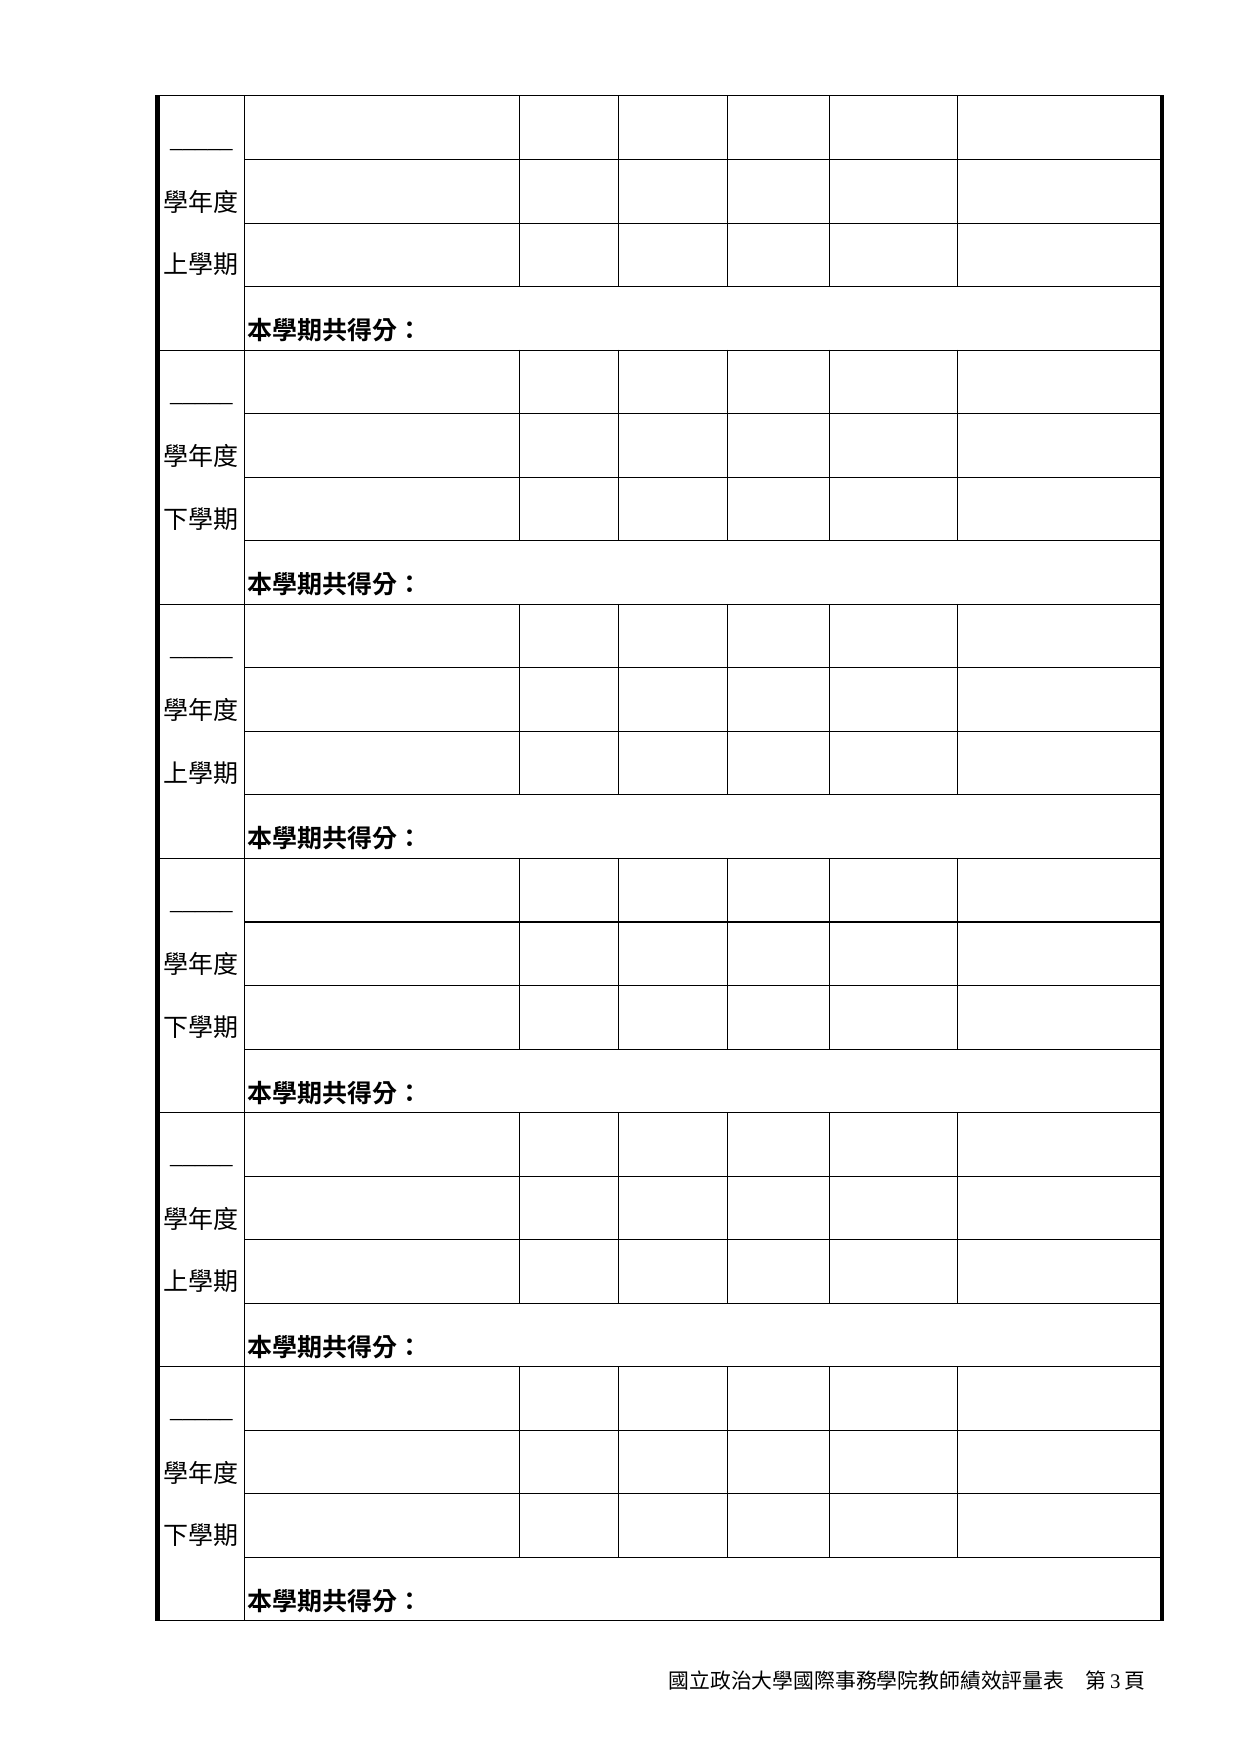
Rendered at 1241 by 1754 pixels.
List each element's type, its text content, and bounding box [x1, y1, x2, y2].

table_cell [958, 478, 1160, 540]
table_cell [619, 923, 727, 985]
table_cell [245, 1240, 519, 1303]
table_cell [958, 96, 1160, 159]
table_cell [728, 1431, 829, 1493]
table_cell [728, 923, 829, 985]
table_cell [728, 478, 829, 540]
table_cell _____學年度上學期 [160, 96, 244, 349]
table_cell [958, 1367, 1160, 1430]
table_cell [245, 96, 519, 159]
table_cell [245, 1113, 519, 1176]
table_cell [619, 732, 727, 794]
table_cell [619, 96, 727, 159]
table_cell [958, 732, 1160, 794]
table_cell [728, 732, 829, 794]
table_cell [245, 1431, 519, 1493]
table_cell [619, 478, 727, 540]
table_cell [245, 1494, 519, 1557]
table_cell [520, 414, 618, 477]
table_cell [520, 1494, 618, 1557]
table_cell [830, 1113, 957, 1176]
table_cell [245, 414, 519, 477]
table_cell [245, 923, 519, 985]
table_cell 本學期共得分： [245, 1050, 1160, 1112]
table_cell [728, 351, 829, 413]
table_cell 本學期共得分： [245, 1304, 1160, 1366]
table_cell [619, 859, 727, 921]
table_cell [520, 986, 618, 1048]
table_cell [728, 668, 829, 731]
table_cell 本學期共得分： [245, 795, 1160, 858]
table_cell [958, 605, 1160, 667]
table_cell [728, 605, 829, 667]
table_cell [830, 160, 957, 222]
table_cell [830, 1431, 957, 1493]
table_cell [520, 351, 618, 413]
table_cell [958, 668, 1160, 731]
table_cell _____學年度下學期 [160, 351, 244, 604]
table_cell [245, 1177, 519, 1239]
table_cell _____學年度下學期 [160, 1367, 244, 1620]
table_cell [245, 986, 519, 1048]
table_cell [619, 1177, 727, 1239]
table_cell [520, 605, 618, 667]
table_cell [728, 160, 829, 222]
table_cell [619, 605, 727, 667]
table_cell [728, 1367, 829, 1430]
table_cell [830, 605, 957, 667]
table_cell [520, 923, 618, 985]
table_cell [830, 923, 957, 985]
table_cell [728, 1494, 829, 1557]
table_cell [958, 414, 1160, 477]
table_cell [728, 414, 829, 477]
table_cell 本學期共得分： [245, 1558, 1160, 1620]
table_cell 本學期共得分： [245, 287, 1160, 349]
table_cell [728, 1113, 829, 1176]
table_cell [830, 1494, 957, 1557]
table_cell [728, 1177, 829, 1239]
table_cell [245, 478, 519, 540]
table_cell [830, 732, 957, 794]
table_cell [619, 224, 727, 286]
table_cell [728, 986, 829, 1048]
table_cell [958, 1240, 1160, 1303]
table_cell [958, 160, 1160, 222]
table_cell [619, 1367, 727, 1430]
table_cell [619, 160, 727, 222]
table_cell 本學期共得分： [245, 541, 1160, 604]
table_cell [619, 668, 727, 731]
table_cell [619, 986, 727, 1048]
table_cell [245, 160, 519, 222]
table_cell [520, 96, 618, 159]
table_cell [520, 224, 618, 286]
table_cell [520, 859, 618, 921]
table_cell [619, 1113, 727, 1176]
table_cell [830, 668, 957, 731]
table_cell [830, 351, 957, 413]
table_cell _____學年度上學期 [160, 605, 244, 858]
table_cell [958, 224, 1160, 286]
table_cell [830, 96, 957, 159]
table_cell [958, 1113, 1160, 1176]
table_cell [520, 1177, 618, 1239]
table_cell [830, 1240, 957, 1303]
table_cell [245, 1367, 519, 1430]
table_cell [958, 1177, 1160, 1239]
table_cell [830, 224, 957, 286]
table_cell [958, 351, 1160, 413]
table_cell [728, 224, 829, 286]
table_cell [830, 986, 957, 1048]
table_cell [245, 224, 519, 286]
table_cell [245, 668, 519, 731]
table_cell [520, 1113, 618, 1176]
table_cell [728, 1240, 829, 1303]
table_cell [245, 605, 519, 667]
table_cell [245, 351, 519, 413]
table_cell [619, 1494, 727, 1557]
table_cell [245, 859, 519, 921]
table_cell [520, 1431, 618, 1493]
table_cell [958, 923, 1160, 985]
table_cell [830, 1177, 957, 1239]
table_cell [958, 859, 1160, 921]
table_cell [830, 478, 957, 540]
table_cell [958, 1431, 1160, 1493]
table_cell _____學年度上學期 [160, 1113, 244, 1366]
table_cell [958, 986, 1160, 1048]
table_cell [830, 414, 957, 477]
table_cell [245, 732, 519, 794]
table_cell [619, 1431, 727, 1493]
table_cell [619, 414, 727, 477]
table_cell [830, 1367, 957, 1430]
table_cell [619, 1240, 727, 1303]
table_cell _____學年度下學期 [160, 859, 244, 1112]
table_cell [520, 160, 618, 222]
table_cell [958, 1494, 1160, 1557]
table_cell [520, 1240, 618, 1303]
table_cell [520, 478, 618, 540]
table_cell [520, 1367, 618, 1430]
table_cell [830, 859, 957, 921]
table_cell [728, 859, 829, 921]
table_cell [520, 668, 618, 731]
table_cell [619, 351, 727, 413]
table_cell [728, 96, 829, 159]
table_cell [520, 732, 618, 794]
